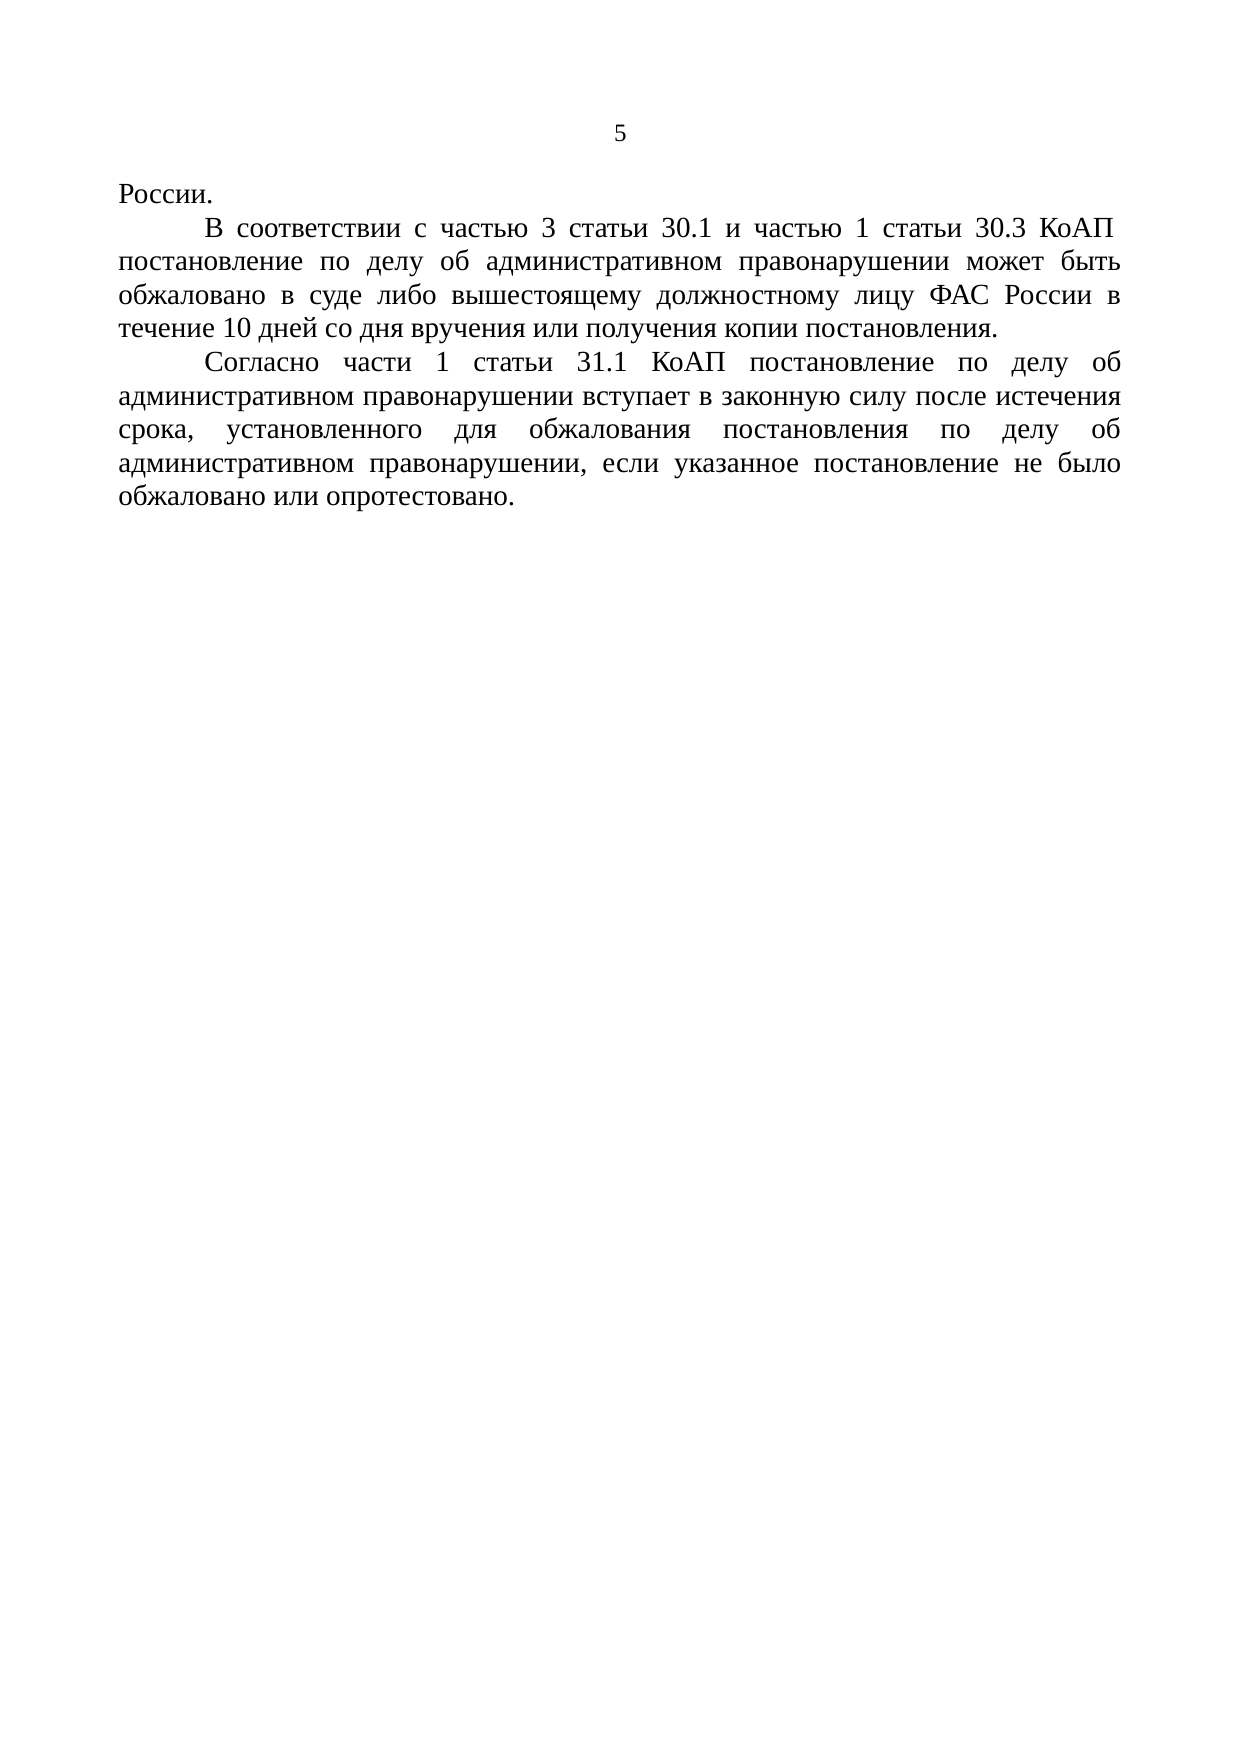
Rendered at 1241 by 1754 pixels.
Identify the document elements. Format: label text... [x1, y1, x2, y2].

text Согласно части 1 статьи 31.1 КоАП постановление по делу об административном правонарушении вступает в законную силу после истечения срока, установленного для обжалования постановления по делу об административном правонарушении, если указанное постановление не было обжаловано или опротестовано. [118, 344, 1122, 512]
text В соответствии с частью 3 статьи 30.1 и частью 1 статьи 30.3 КоАП постановление по делу об административном правонарушении может быть обжаловано в суде либо вышестоящему должностному лицу ФАС России в течение 10 дней со дня вручения или получения копии постановления. [118, 210, 1122, 344]
text России. [118, 176, 1122, 210]
